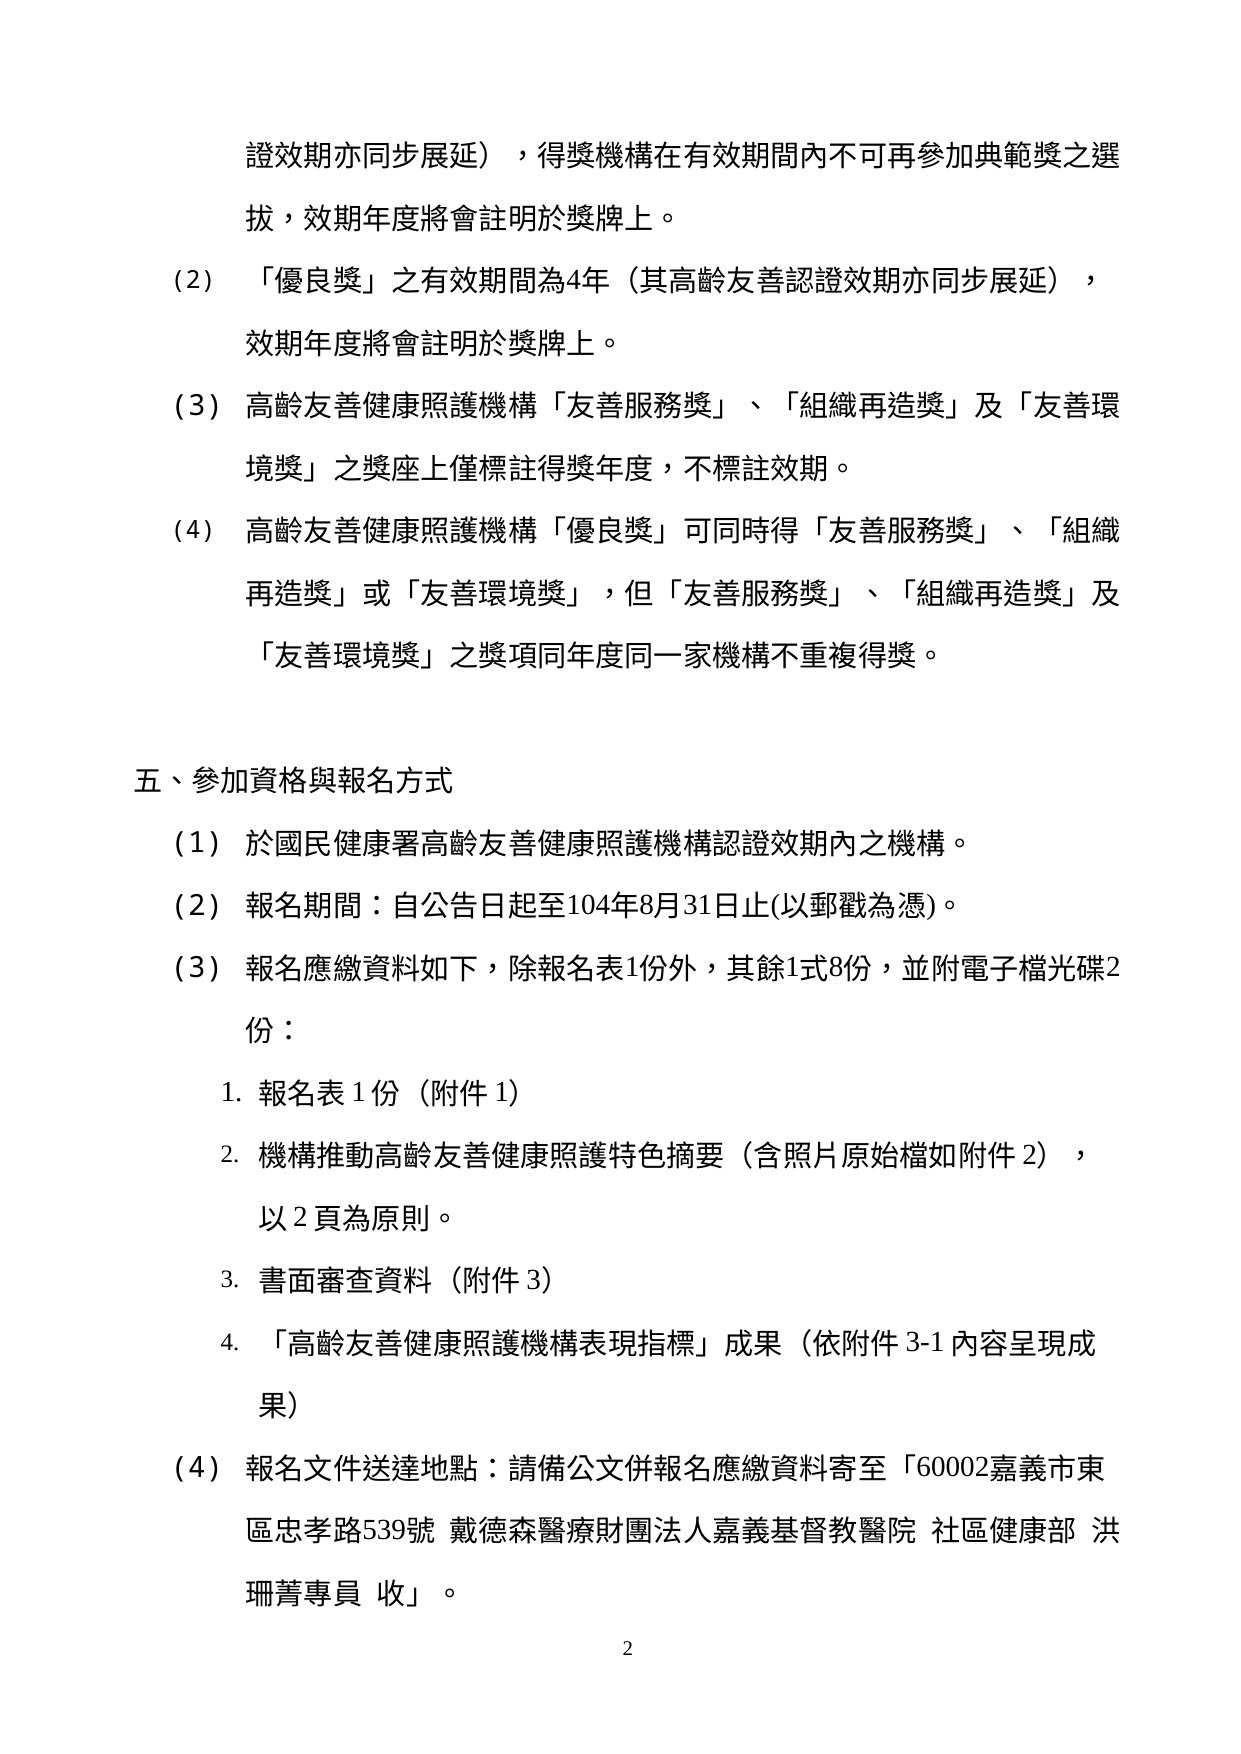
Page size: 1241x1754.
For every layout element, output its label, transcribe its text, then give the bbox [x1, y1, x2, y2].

list 於國民健康署高齡友善健康照護機構認證效期內之機構。 [170, 800, 1122, 862]
list 「優良獎」之有效期間為4年（其高齡友善認證效期亦同步展延），效期年度將會註明於獎牌上。 [170, 237, 1122, 362]
text 五、參加資格與報名方式 [133, 737, 1122, 800]
list 證效期亦同步展延），得獎機構在有效期間內不可再參加典範獎之選拔，效期年度將會註明於獎牌上。 [170, 112, 1122, 237]
list 「高齡友善健康照護機構表現指標」成果（依附件3-1內容呈現成果） [220, 1300, 1122, 1425]
list 報名應繳資料如下，除報名表1份外，其餘1式8份，並附電子檔光碟2份： [170, 925, 1122, 1050]
list 報名表1份（附件1） [220, 1050, 1122, 1112]
list 高齡友善健康照護機構「友善服務獎」、「組織再造獎」及「友善環境獎」之獎座上僅標註得獎年度，不標註效期。 [170, 362, 1122, 487]
list 報名期間：自公告日起至104年8月31日止(以郵戳為憑)。 [170, 862, 1122, 925]
list 書面審查資料（附件3） [220, 1237, 1122, 1300]
list 機構推動高齡友善健康照護特色摘要（含照片原始檔如附件2），以2頁為原則。 [220, 1112, 1122, 1237]
list 高齡友善健康照護機構「優良獎」可同時得「友善服務獎」、「組織再造獎」或「友善環境獎」，但「友善服務獎」、「組織再造獎」及「友善環境獎」之獎項同年度同一家機構不重複得獎。 [170, 487, 1122, 675]
list 報名文件送達地點：請備公文併報名應繳資料寄至「60002嘉義市東區忠孝路539號 戴德森醫療財團法人嘉義基督教醫院 社區健康部 洪珊菁專員 收」。 [170, 1425, 1122, 1612]
